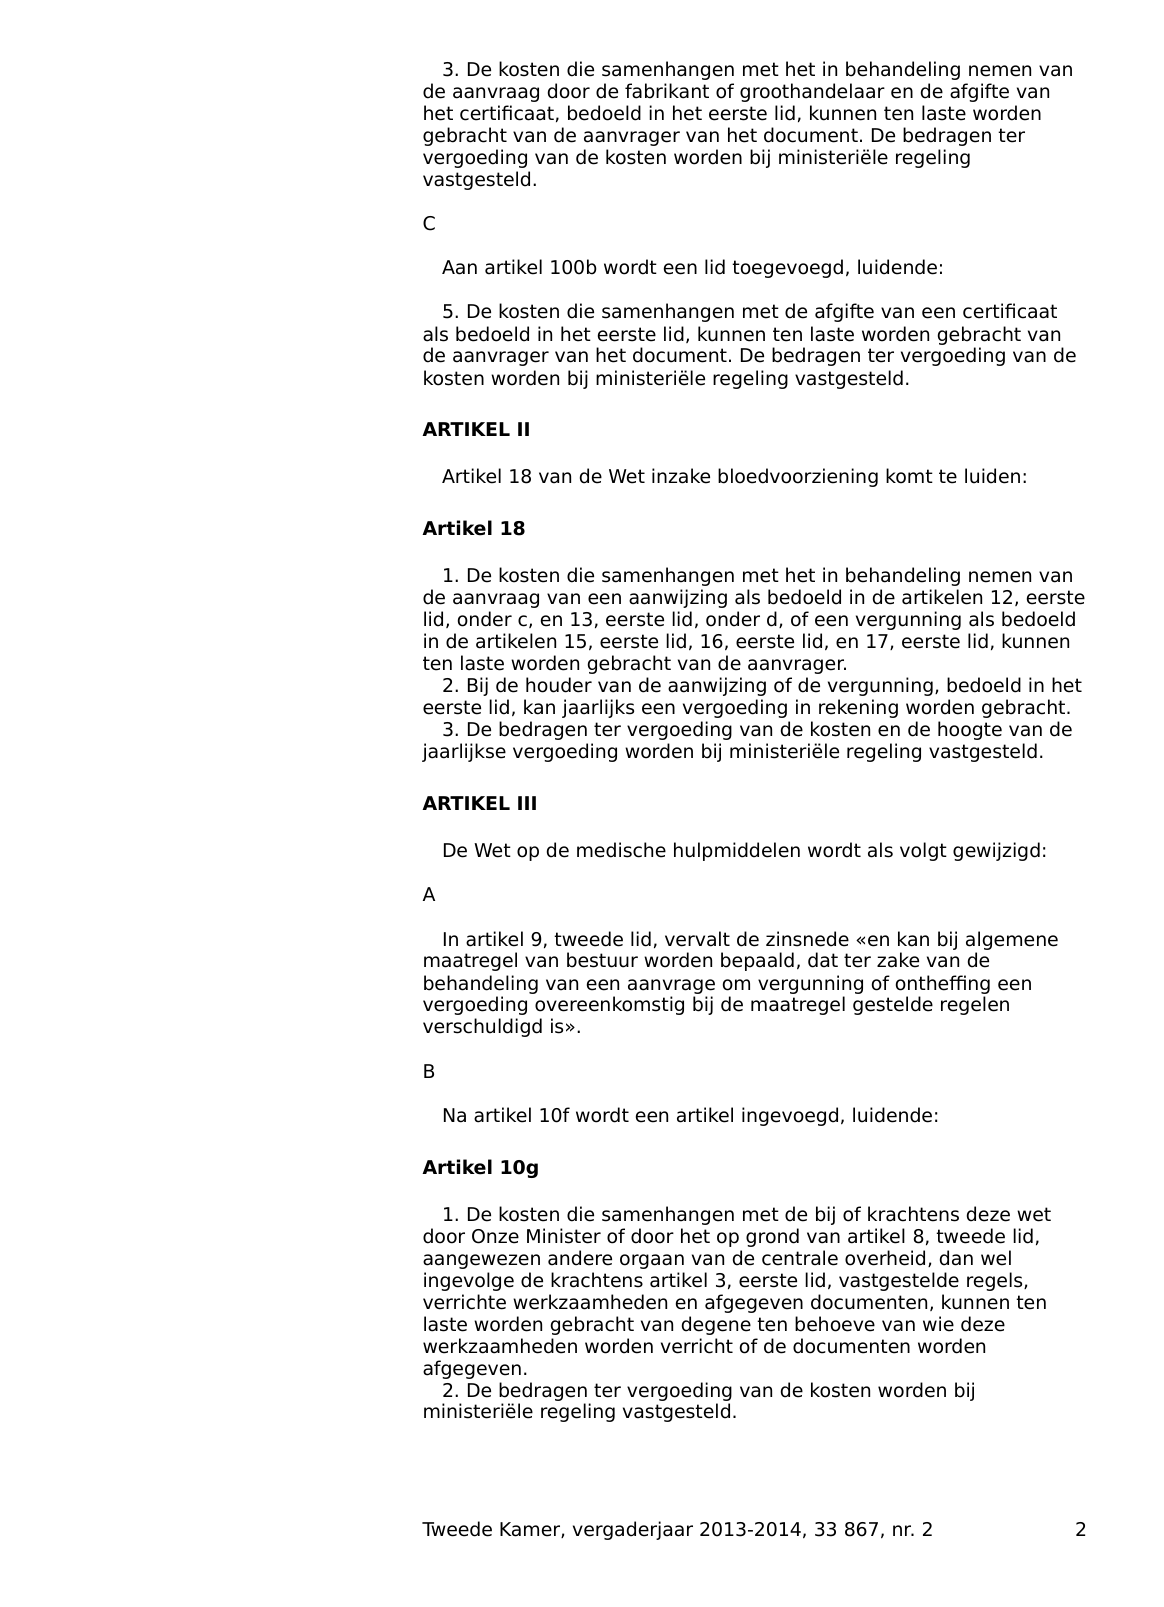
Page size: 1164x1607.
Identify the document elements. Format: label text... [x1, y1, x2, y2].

text C [422, 213, 1087, 235]
subtitle Artikel 18 [422, 518, 1087, 540]
text 1. De kosten die samenhangen met het in behandeling nemen van de aanvraag van een aanwijzing als bedoeld in de artikelen 12, eerste lid, onder c, en 13, eerste lid, onder d, of een vergunning als bedoeld in de artikelen 15, eerste lid, 16, eerste lid, en 17, eerste lid, kunnen ten laste worden gebracht van de aanvrager. [422, 565, 1087, 675]
text 3. De bedragen ter vergoeding van de kosten en de hoogte van de jaarlijkse vergoeding worden bij ministeriële regeling vastgesteld. [422, 719, 1087, 763]
text 3. De kosten die samenhangen met het in behandeling nemen van de aanvraag door de fabrikant of groothandelaar en de afgifte van het certificaat, bedoeld in het eerste lid, kunnen ten laste worden gebracht van de aanvrager van het document. De bedragen ter vergoeding van de kosten worden bij ministeriële regeling vastgesteld. [422, 59, 1087, 191]
subtitle Artikel 10g [422, 1157, 1087, 1179]
text 5. De kosten die samenhangen met de afgifte van een certificaat als bedoeld in het eerste lid, kunnen ten laste worden gebracht van de aanvrager van het document. De bedragen ter vergoeding van de kosten worden bij ministeriële regeling vastgesteld. [422, 301, 1087, 389]
text Artikel 18 van de Wet inzake bloedvoorziening komt te luiden: [422, 466, 1087, 488]
text De Wet op de medische hulpmiddelen wordt als volgt gewijzigd: [422, 840, 1087, 862]
subtitle ARTIKEL III [422, 793, 1087, 815]
text 2. Bij de houder van de aanwijzing of de vergunning, bedoeld in het eerste lid, kan jaarlijks een vergoeding in rekening worden gebracht. [422, 675, 1087, 719]
text Aan artikel 100b wordt een lid toegevoegd, luidende: [422, 257, 1087, 279]
text 2. De bedragen ter vergoeding van de kosten worden bij ministeriële regeling vastgesteld. [422, 1379, 1087, 1423]
text Na artikel 10f wordt een artikel ingevoegd, luidende: [422, 1105, 1087, 1127]
text B [422, 1061, 1087, 1082]
text In artikel 9, tweede lid, vervalt de zinsnede «en kan bij algemene maatregel van bestuur worden bepaald, dat ter zake van de behandeling van een aanvrage om vergunning of ontheffing een vergoeding overeenkomstig bij de maatregel gestelde regelen verschuldigd is». [422, 928, 1087, 1038]
subtitle ARTIKEL II [422, 419, 1087, 441]
text 1. De kosten die samenhangen met de bij of krachtens deze wet door Onze Minister of door het op grond van artikel 8, tweede lid, aangewezen andere orgaan van de centrale overheid, dan wel ingevolge de krachtens artikel 3, eerste lid, vastgestelde regels, verrichte werkzaamheden en afgegeven documenten, kunnen ten laste worden gebracht van degene ten behoeve van wie deze werkzaamheden worden verricht of de documenten worden afgegeven. [422, 1204, 1087, 1379]
text A [422, 884, 1087, 906]
